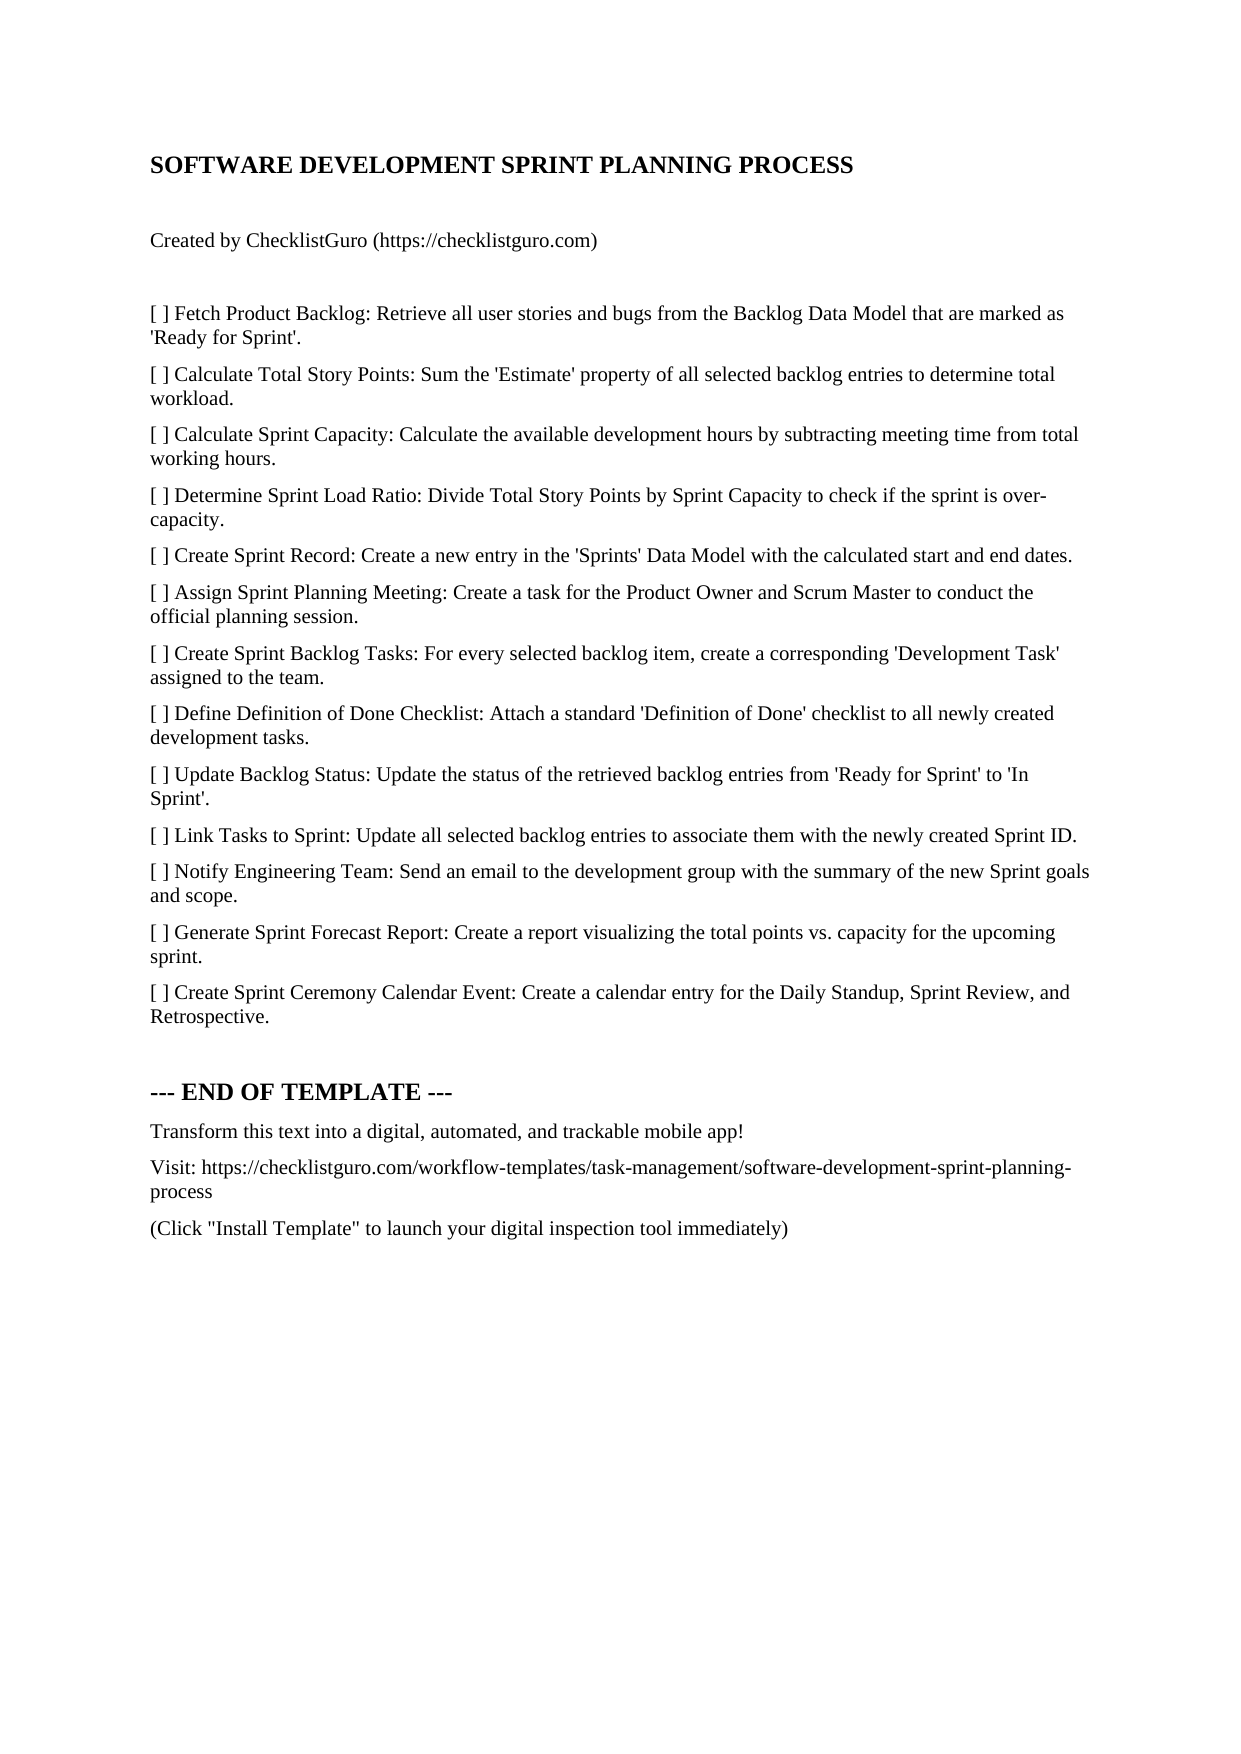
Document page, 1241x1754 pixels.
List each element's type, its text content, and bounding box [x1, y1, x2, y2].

text [ ] Create Sprint Ceremony Calendar Event: Create a calendar entry for the Daily Standup, Sprint Review, and Retrospective. [150, 980, 1090, 1028]
text [ ] Fetch Product Backlog: Retrieve all user stories and bugs from the Backlog Data Model that are marked as 'Ready for Sprint'. [150, 301, 1090, 349]
text [ ] Notify Engineering Team: Send an email to the development group with the summary of the new Sprint goals and scope. [150, 859, 1090, 907]
text [ ] Determine Sprint Load Ratio: Divide Total Story Points by Sprint Capacity to check if the sprint is over-capacity. [150, 483, 1090, 531]
text Created by ChecklistGuro (https://checklistguro.com) [150, 228, 1090, 252]
text Transform this text into a digital, automated, and trackable mobile app! [150, 1119, 1090, 1143]
text [ ] Create Sprint Record: Create a new entry in the 'Sprints' Data Model with the calculated start and end dates. [150, 543, 1090, 567]
text [ ] Create Sprint Backlog Tasks: For every selected backlog item, create a corresponding 'Development Task' assigned to the team. [150, 641, 1090, 689]
text [ ] Link Tasks to Sprint: Update all selected backlog entries to associate them with the newly created Sprint ID. [150, 822, 1090, 847]
text [ ] Generate Sprint Forecast Report: Create a report visualizing the total points vs. capacity for the upcoming sprint. [150, 920, 1090, 968]
text [ ] Update Backlog Status: Update the status of the retrieved backlog entries from 'Ready for Sprint' to 'In Sprint'. [150, 762, 1090, 810]
text [ ] Define Definition of Done Checklist: Attach a standard 'Definition of Done' checklist to all newly created development tasks. [150, 701, 1090, 749]
text [ ] Assign Sprint Planning Meeting: Create a task for the Product Owner and Scrum Master to conduct the official planning session. [150, 580, 1090, 628]
text SOFTWARE DEVELOPMENT SPRINT PLANNING PROCESS [150, 150, 1090, 179]
text [ ] Calculate Total Story Points: Sum the 'Estimate' property of all selected backlog entries to determine total workload. [150, 362, 1090, 410]
text [ ] Calculate Sprint Capacity: Calculate the available development hours by subtracting meeting time from total working hours. [150, 422, 1090, 470]
text Visit: https://checklistguro.com/workflow-templates/task-management/software-development-sprint-planning-process [150, 1155, 1090, 1203]
text (Click "Install Template" to launch your digital inspection tool immediately) [150, 1216, 1090, 1240]
text --- END OF TEMPLATE --- [150, 1077, 1090, 1106]
